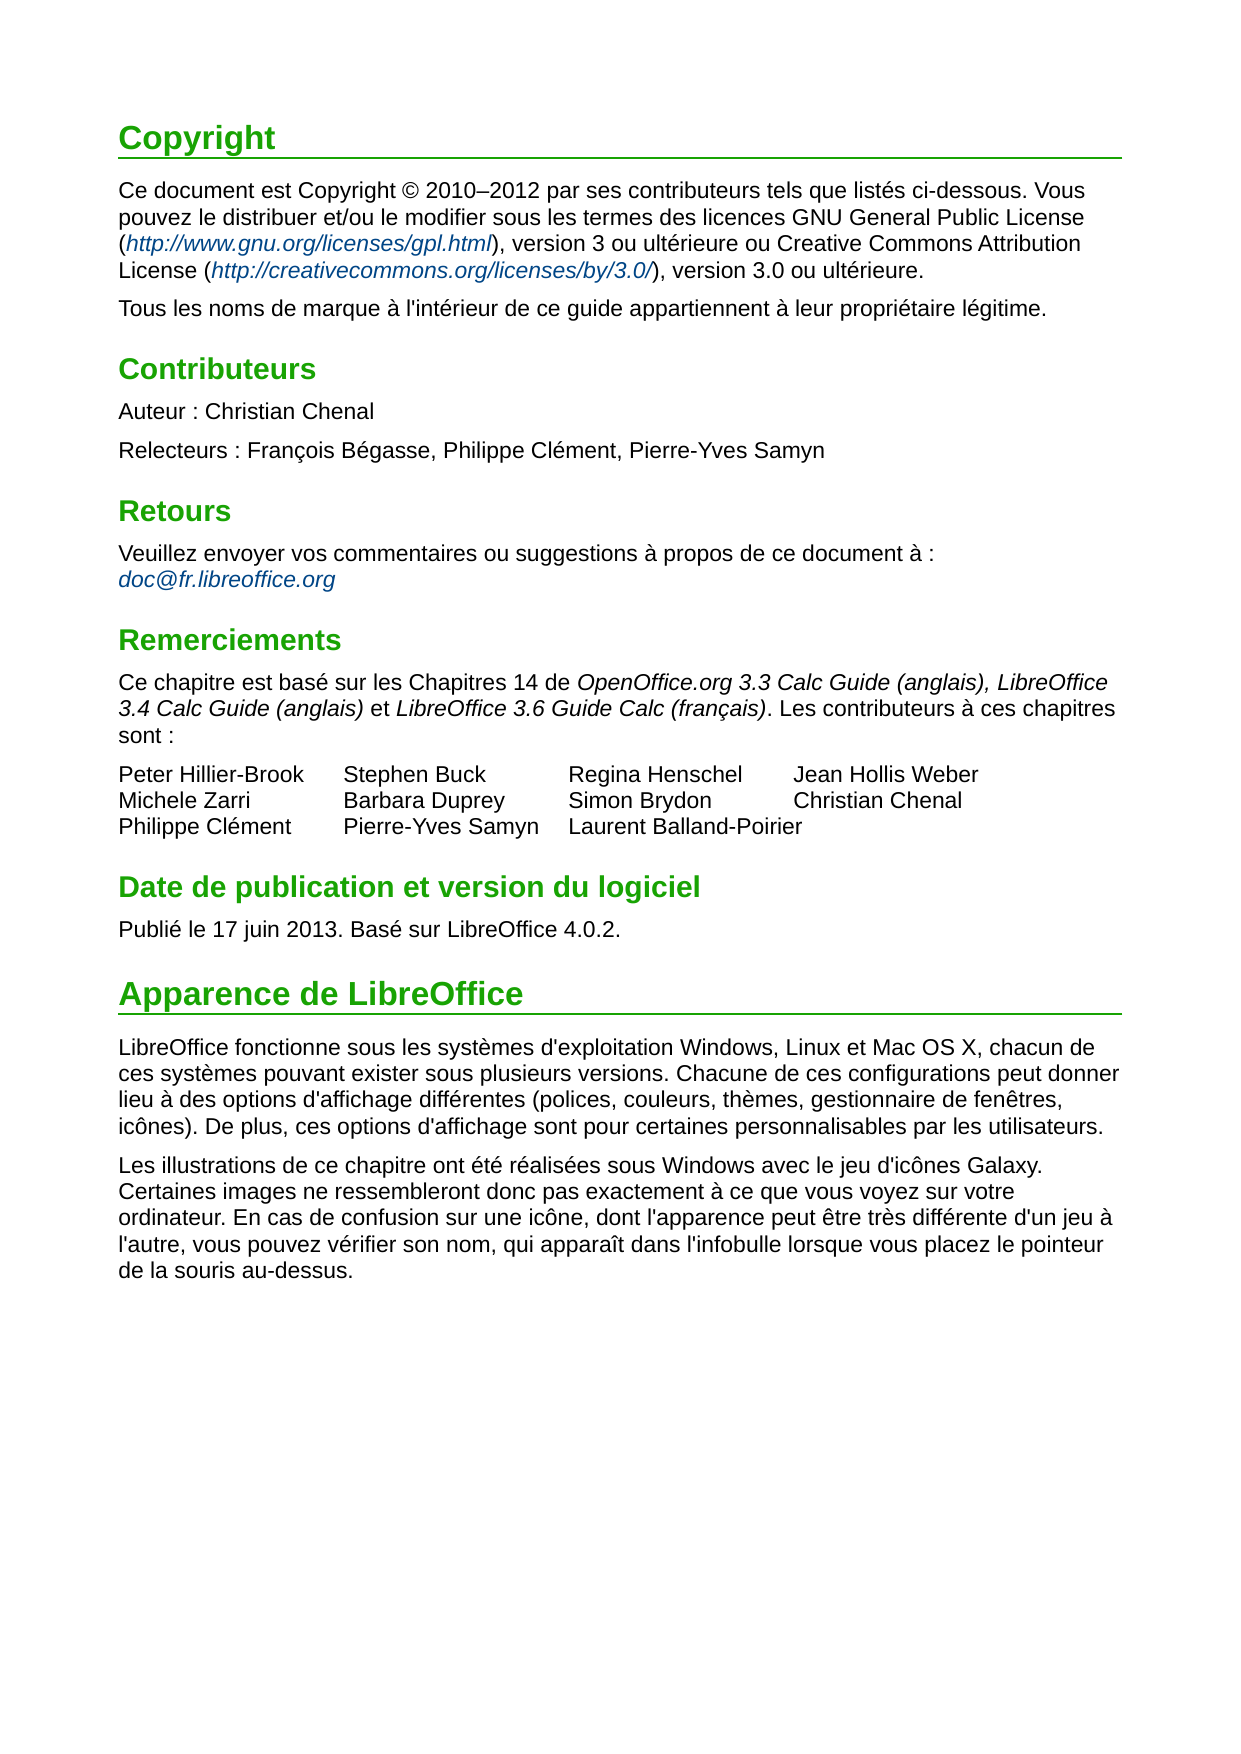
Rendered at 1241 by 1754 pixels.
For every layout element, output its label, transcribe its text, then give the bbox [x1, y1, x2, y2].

text Auteur : Christian Chenal [118, 398, 1122, 424]
text Publié le 17 juin 2013. Basé sur LibreOffice 4.0.2. [118, 916, 1122, 942]
text Retours [118, 493, 1122, 527]
text Les illustrations de ce chapitre ont été réalisées sous Windows avec le jeu d'icônes Galaxy. Certaines images ne ressembleront donc pas exactement à ce que vous voyez sur votre ordinateur. En cas de confusion sur une icône, dont l'apparence peut être très différente d'un jeu à l'autre, vous pouvez vérifier son nom, qui apparaît dans l'infobulle lorsque vous placez le pointeur de la souris au-dessus. [118, 1152, 1122, 1283]
text Peter Hillier-Brook Stephen Buck Regina Henschel Jean Hollis Weber Michele Zarri Barbara Duprey Simon Brydon Christian Chenal Philippe Clément Pierre-Yves Samyn Laurent Balland-Poirier [118, 761, 1122, 840]
text LibreOffice fonctionne sous les systèmes d'exploitation Windows, Linux et Mac OS X, chacun de ces systèmes pouvant exister sous plusieurs versions. Chacune de ces configurations peut donner lieu à des options d'affichage différentes (polices, couleurs, thèmes, gestionnaire de fenêtres, icônes). De plus, ces options d'affichage sont pour certaines personnalisables par les utilisateurs. [118, 1034, 1122, 1139]
text Ce chapitre est basé sur les Chapitres 14 de OpenOffice.org 3.3 Calc Guide (anglais), LibreOffice 3.4 Calc Guide (anglais) et LibreOffice 3.6 Guide Calc (français). Les contributeurs à ces chapitres sont : [118, 669, 1122, 748]
text Ce document est Copyright © 2010–2012 par ses contributeurs tels que listés ci-dessous. Vous pouvez le distribuer et/ou le modifier sous les termes des licences GNU General Public License (http://www.gnu.org/licenses/gpl.html), version 3 ou ultérieure ou Creative Commons Attribution License (http://creativecommons.org/licenses/by/3.0/), version 3.0 ou ultérieure. [118, 177, 1122, 283]
text Contributeurs [118, 351, 1122, 386]
text Tous les noms de marque à l'intérieur de ce guide appartiennent à leur propriétaire légitime. [118, 295, 1122, 322]
text Relecteurs : François Bégasse, Philippe Clément, Pierre-Yves Samyn [118, 437, 1122, 463]
subtitle Apparence de LibreOffice [118, 974, 1122, 1013]
text Remerciements [118, 622, 1122, 657]
subtitle Copyright [118, 118, 1122, 157]
text Date de publication et version du logiciel [118, 869, 1122, 904]
text Veuillez envoyer vos commentaires ou suggestions à propos de ce document à : doc@fr.libreoffice.org [118, 540, 1122, 593]
